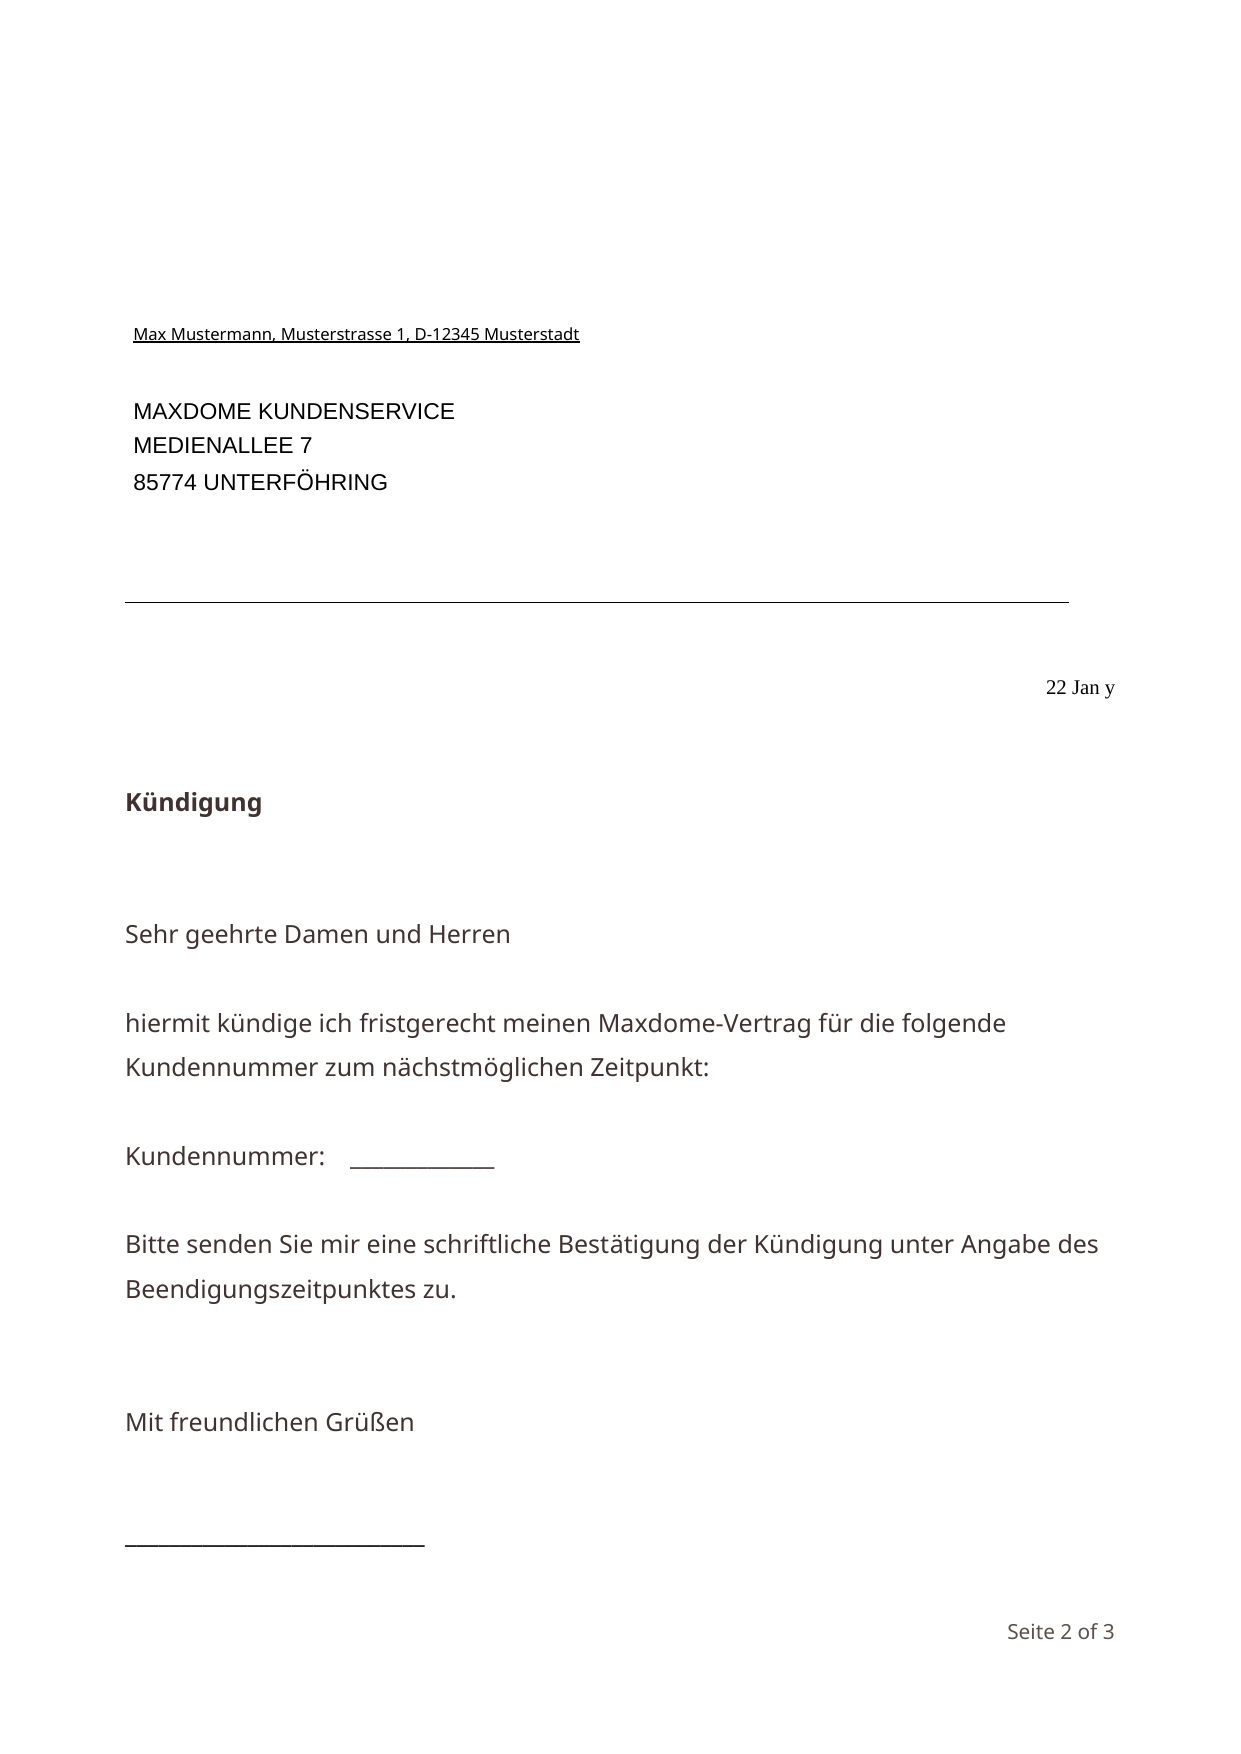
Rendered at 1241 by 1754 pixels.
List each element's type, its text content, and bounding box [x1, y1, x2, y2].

table_cell [698, 520, 869, 561]
table_header [869, 314, 1068, 355]
text hiermit kündige ich fristgerecht meinen Maxdome-Vertrag für die folgende Kundennummer zum nächstmöglichen Zeitpunkt: [125, 1006, 1115, 1084]
text Bitte senden Sie mir eine schriftliche Bestätigung der Kündigung unter Angabe des Beendigungszeitpunktes zu. [125, 1227, 1115, 1305]
text Sehr geehrte Damen und Herren [125, 917, 1115, 951]
table_header Max Mustermann, Musterstrasse 1, D-12345 Musterstadt maxdome kundenservice medienallee 7 85774 unterföhring [125, 314, 698, 602]
table_cell [698, 396, 869, 437]
table_cell [698, 355, 869, 396]
text Mit freundlichen Grüßen [125, 1404, 1115, 1438]
text Kundennummer: _____________ [125, 1138, 1115, 1173]
table_cell [869, 437, 1068, 478]
table_cell [869, 355, 1068, 396]
table_cell [698, 479, 869, 520]
table_cell [869, 479, 1068, 520]
table_header [698, 314, 869, 355]
table_cell [869, 520, 1068, 561]
text 22 Jan y [125, 675, 1115, 699]
table_cell [698, 561, 869, 602]
table_cell [869, 561, 1068, 602]
table_cell [698, 437, 869, 478]
table_cell [869, 396, 1068, 437]
text Kündigung [125, 784, 1115, 818]
text ___________________________ [125, 1517, 1115, 1551]
